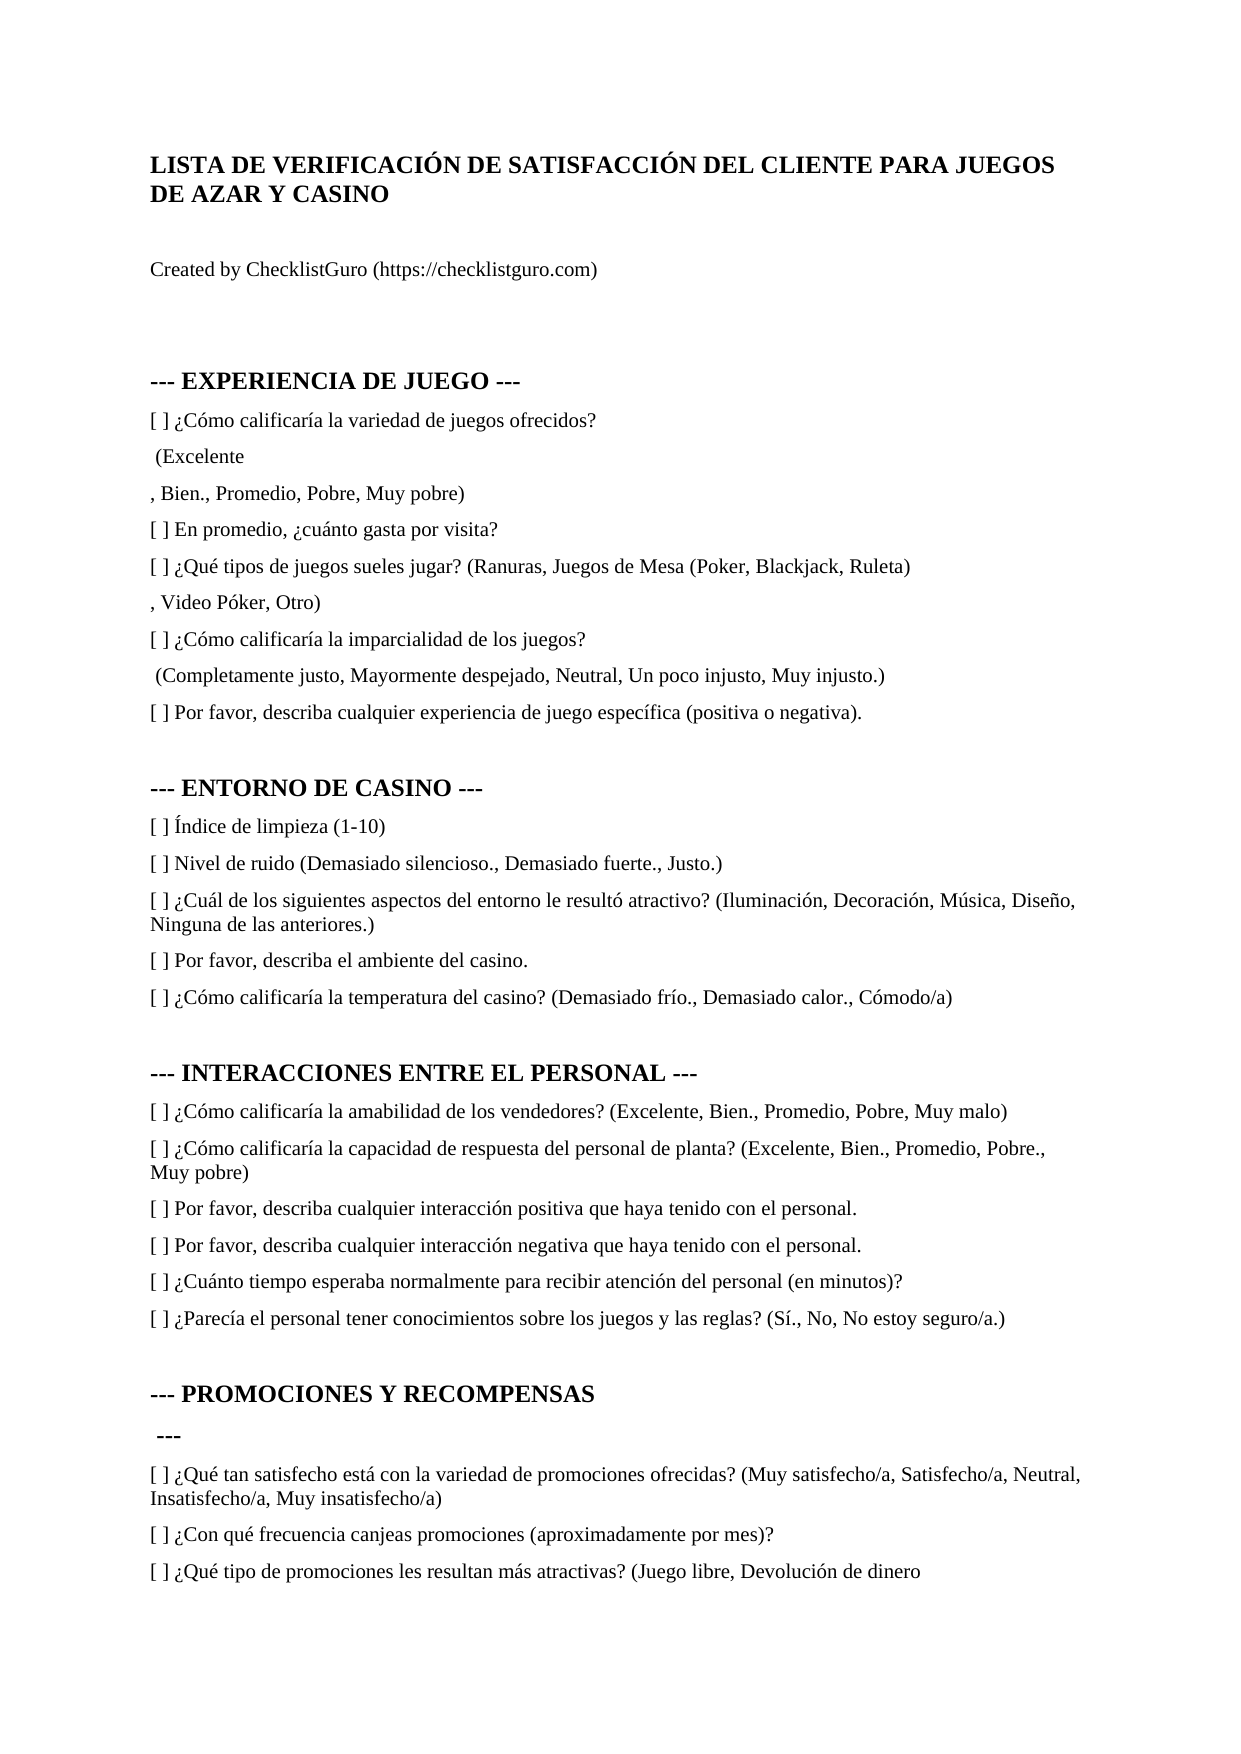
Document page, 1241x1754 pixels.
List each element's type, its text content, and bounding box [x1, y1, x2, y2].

text [ ] Índice de limpieza (1-10) [150, 814, 1090, 838]
text [ ] Por favor, describa cualquier interacción positiva que haya tenido con el personal. [150, 1196, 1090, 1220]
text --- [150, 1420, 1090, 1449]
text [ ] ¿Cómo calificaría la variedad de juegos ofrecidos? [150, 407, 1090, 432]
text [ ] ¿Qué tipo de promociones les resultan más atractivas? (Juego libre, Devolución de dinero [150, 1559, 1090, 1583]
text [ ] ¿Parecía el personal tener conocimientos sobre los juegos y las reglas? (Sí., No, No estoy seguro/a.) [150, 1306, 1090, 1330]
text [ ] Por favor, describa cualquier interacción negativa que haya tenido con el personal. [150, 1233, 1090, 1257]
text , Video Póker, Otro) [150, 590, 1090, 614]
text --- EXPERIENCIA DE JUEGO --- [150, 366, 1090, 395]
text [ ] ¿Qué tan satisfecho está con la variedad de promociones ofrecidas? (Muy satisfecho/a, Satisfecho/a, Neutral, Insatisfecho/a, Muy insatisfecho/a) [150, 1462, 1090, 1510]
text [ ] ¿Cuánto tiempo esperaba normalmente para recibir atención del personal (en minutos)? [150, 1269, 1090, 1293]
text --- PROMOCIONES Y RECOMPENSAS [150, 1379, 1090, 1408]
text LISTA DE VERIFICACIÓN DE SATISFACCIÓN DEL CLIENTE PARA JUEGOS DE AZAR Y CASINO [150, 150, 1090, 207]
text --- ENTORNO DE CASINO --- [150, 773, 1090, 802]
text [ ] ¿Cómo calificaría la capacidad de respuesta del personal de planta? (Excelente, Bien., Promedio, Pobre., Muy pobre) [150, 1136, 1090, 1184]
text [ ] ¿Cómo calificaría la amabilidad de los vendedores? (Excelente, Bien., Promedio, Pobre, Muy malo) [150, 1099, 1090, 1123]
text (Completamente justo, Mayormente despejado, Neutral, Un poco injusto, Muy injusto.) [150, 663, 1090, 687]
text --- INTERACCIONES ENTRE EL PERSONAL --- [150, 1058, 1090, 1087]
text [ ] ¿Con qué frecuencia canjeas promociones (aproximadamente por mes)? [150, 1522, 1090, 1546]
text [ ] ¿Cuál de los siguientes aspectos del entorno le resultó atractivo? (Iluminación, Decoración, Música, Diseño, Ninguna de las anteriores.) [150, 887, 1090, 936]
text [ ] En promedio, ¿cuánto gasta por visita? [150, 517, 1090, 541]
text (Excelente [150, 444, 1090, 468]
text [ ] ¿Qué tipos de juegos sueles jugar? (Ranuras, Juegos de Mesa (Poker, Blackjack, Ruleta) [150, 554, 1090, 578]
text [ ] Por favor, describa el ambiente del casino. [150, 948, 1090, 972]
text [ ] ¿Cómo calificaría la imparcialidad de los juegos? [150, 627, 1090, 651]
text [ ] ¿Cómo calificaría la temperatura del casino? (Demasiado frío., Demasiado calor., Cómodo/a) [150, 985, 1090, 1009]
text Created by ChecklistGuro (https://checklistguro.com) [150, 257, 1090, 281]
text , Bien., Promedio, Pobre, Muy pobre) [150, 481, 1090, 505]
text [ ] Por favor, describa cualquier experiencia de juego específica (positiva o negativa). [150, 700, 1090, 724]
text [ ] Nivel de ruido (Demasiado silencioso., Demasiado fuerte., Justo.) [150, 851, 1090, 875]
